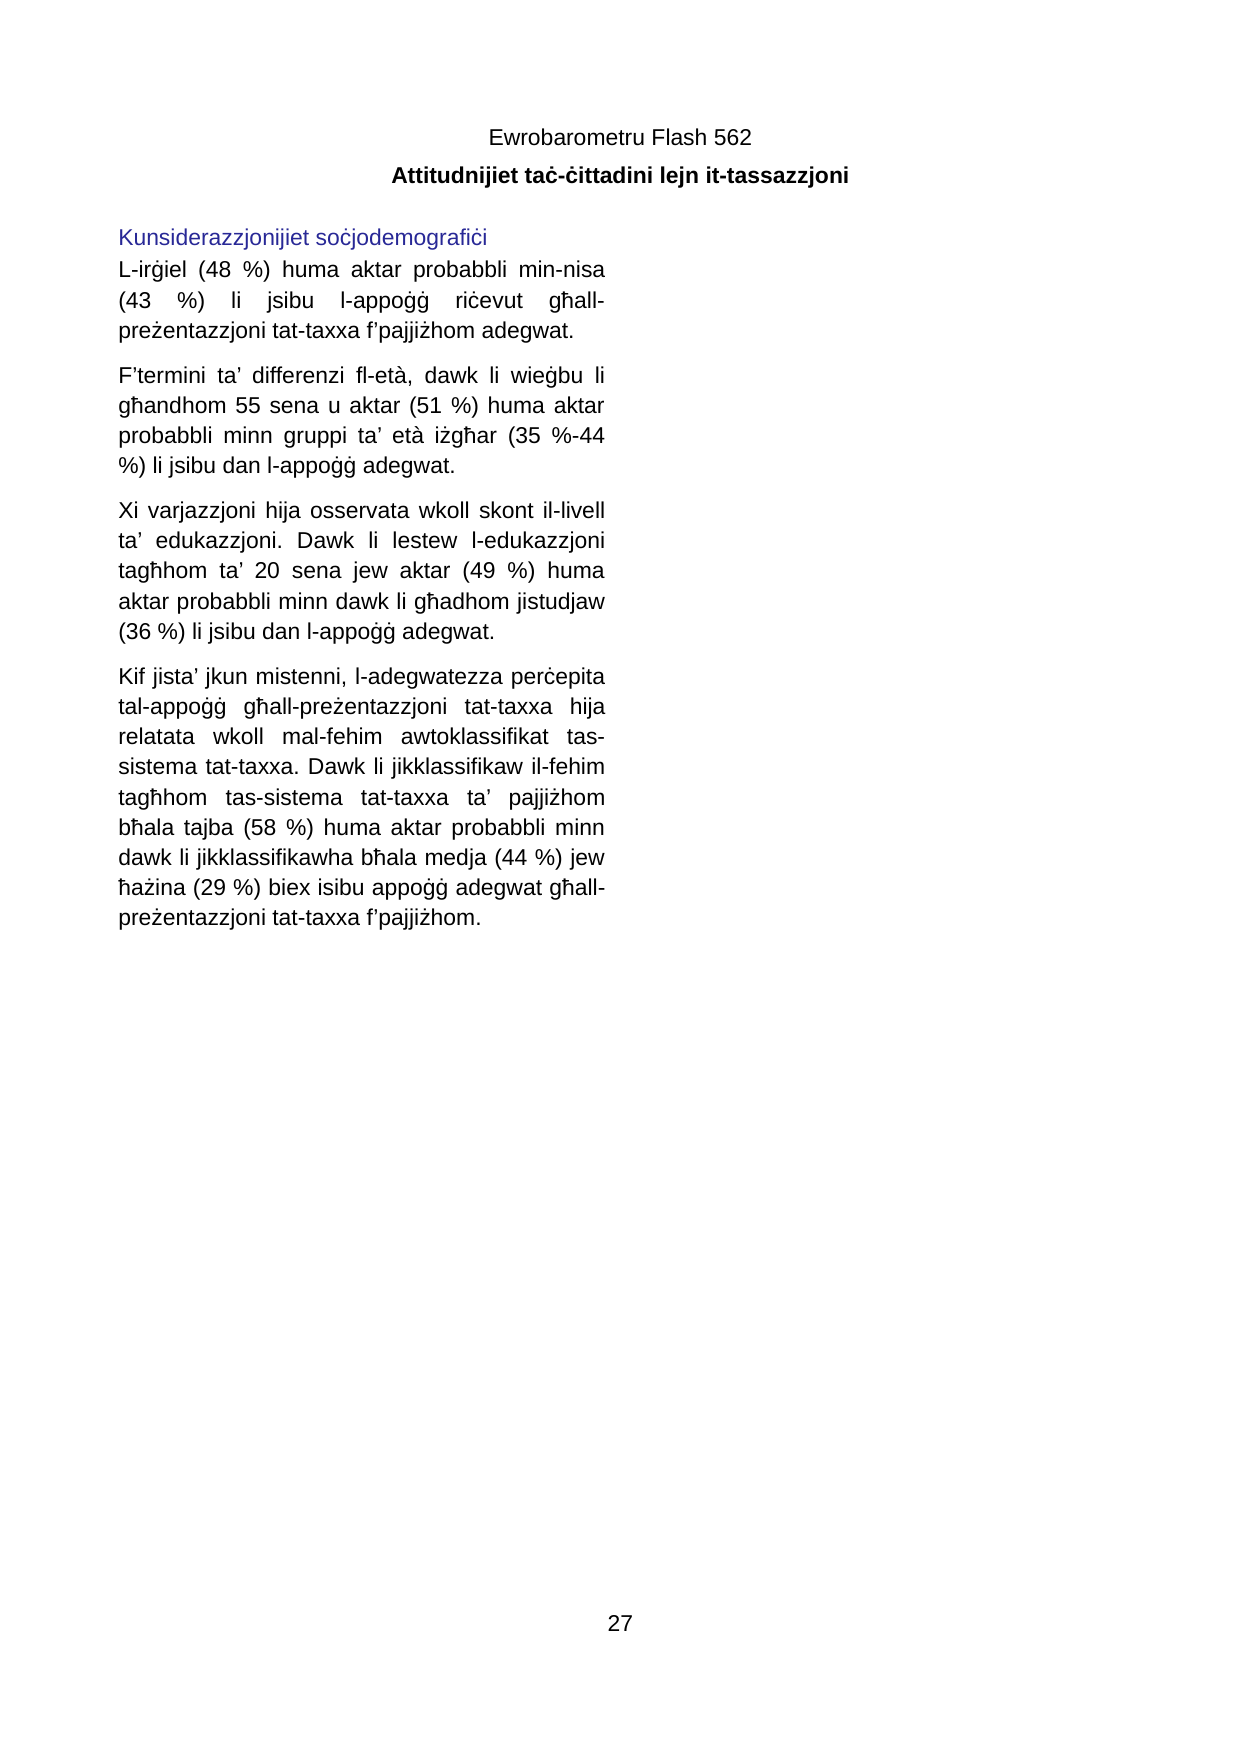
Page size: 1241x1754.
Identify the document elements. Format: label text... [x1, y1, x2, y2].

text Kif jista’ jkun mistenni, l-adegwatezza perċepita tal-appoġġ għall-preżentazzjoni tat-taxxa hija relatata wkoll mal-fehim awtoklassifikat tas-sistema tat-taxxa. Dawk li jikklassifikaw il-fehim tagħhom tas-sistema tat-taxxa ta’ pajjiżhom bħala tajba (58 %) huma aktar probabbli minn dawk li jikklassifikawha bħala medja (44 %) jew ħażina (29 %) biex isibu appoġġ adegwat għall-preżentazzjoni tat-taxxa f’pajjiżhom. [118, 663, 605, 931]
text L-irġiel (48 %) huma aktar probabbli min-nisa (43 %) li jsibu l-appoġġ riċevut għall-preżentazzjoni tat-taxxa f’pajjiżhom adegwat. [118, 256, 605, 343]
text F’termini ta’ differenzi fl-età, dawk li wieġbu li għandhom 55 sena u aktar (51 %) huma aktar probabbli minn gruppi ta’ età iżgħar (35 %-44 %) li jsibu dan l-appoġġ adegwat. [118, 362, 605, 478]
text Kunsiderazzjonijiet soċjodemografiċi [118, 224, 605, 250]
text Xi varjazzjoni hija osservata wkoll skont il-livell ta’ edukazzjoni. Dawk li lestew l-edukazzjoni tagħhom ta’ 20 sena jew aktar (49 %) huma aktar probabbli minn dawk li għadhom jistudjaw (36 %) li jsibu dan l-appoġġ adegwat. [118, 497, 605, 644]
